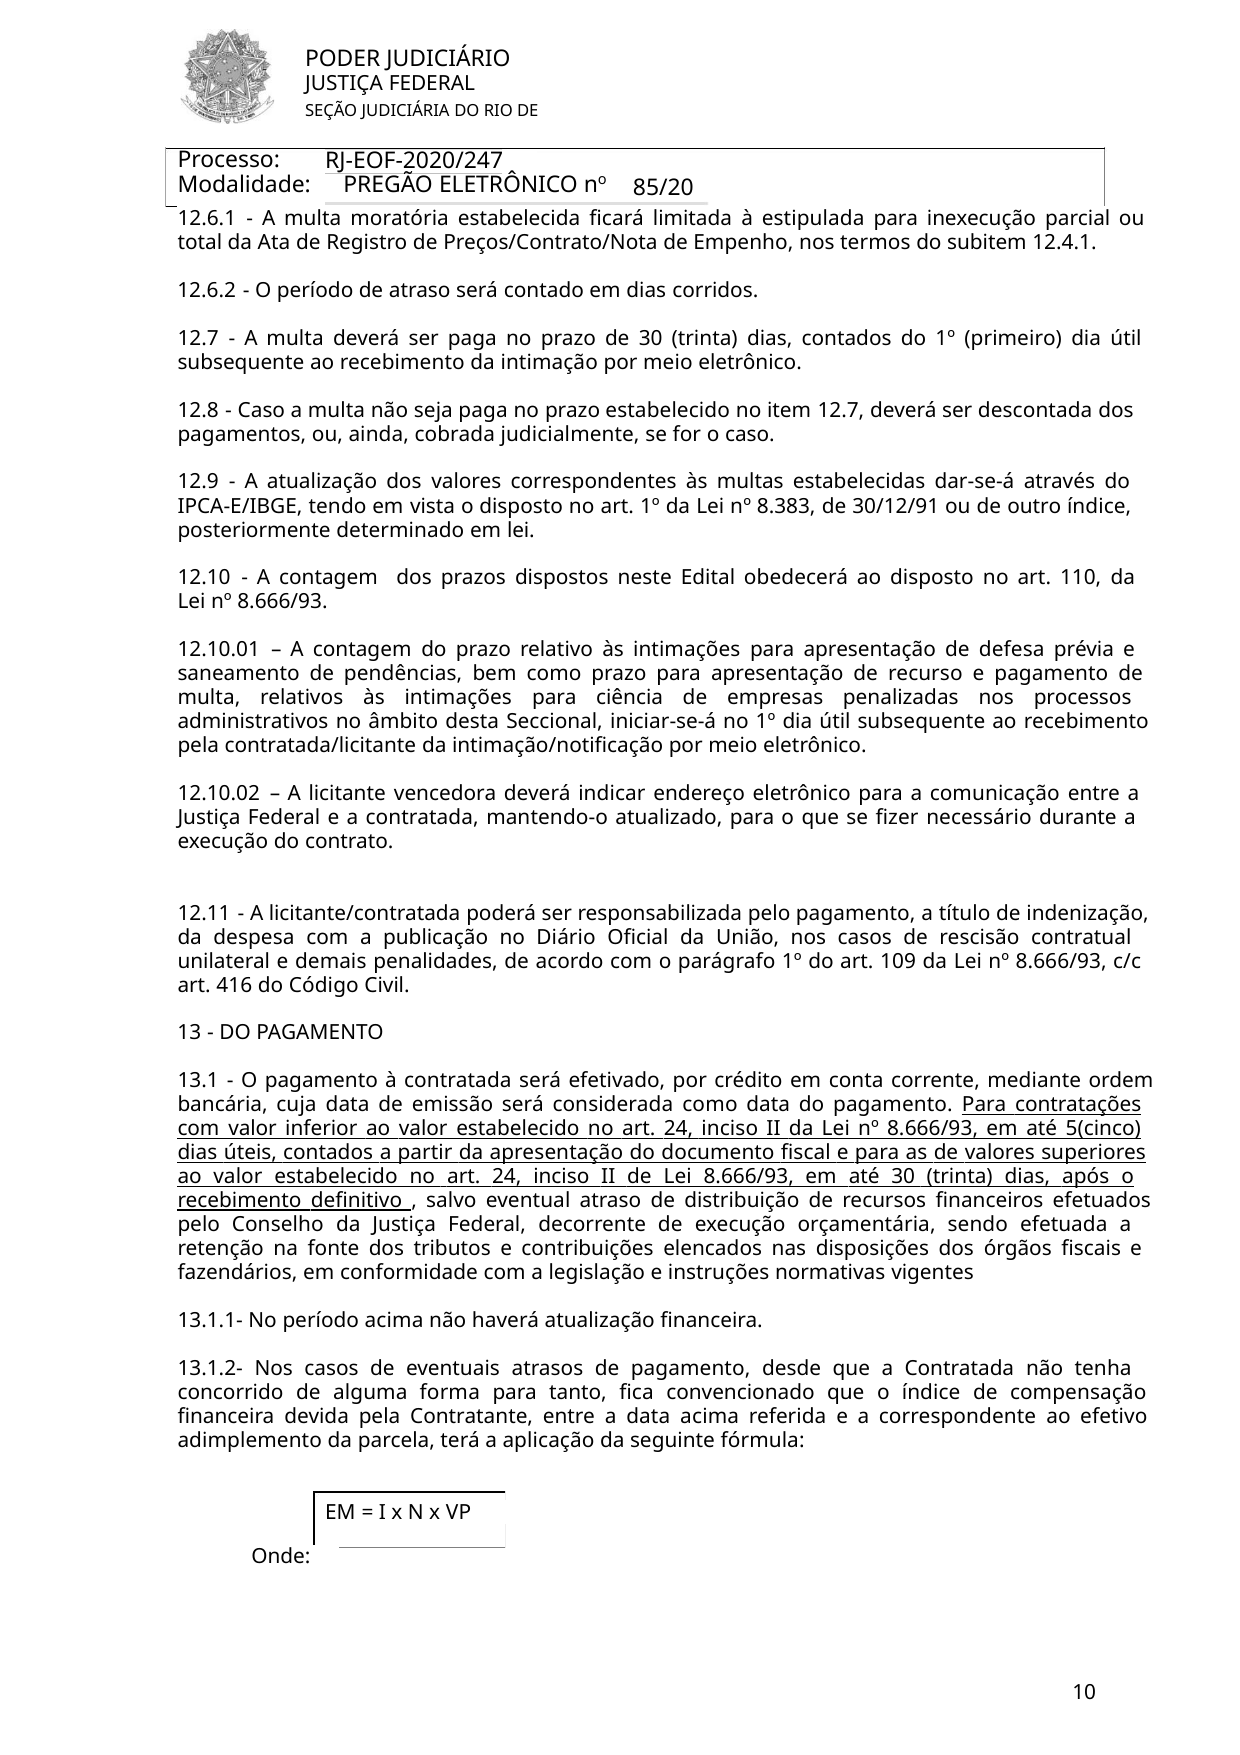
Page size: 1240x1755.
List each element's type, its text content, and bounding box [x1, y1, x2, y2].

text com valor inferior ao valor estabelecido no art. 24, inciso II da Lei nº 8.666/93, em até 5(cinco) [177, 1117, 1231, 1141]
text pagamentos, ou, ainda, cobrada judicialmente, se for o caso. [177, 422, 1229, 446]
text 85/20 [633, 176, 719, 200]
text administrativos no âmbito desta Seccional, iniciar-se-á no 1º dia útil subsequente ao recebimento [177, 709, 1231, 733]
text Onde: [251, 1545, 339, 1569]
text Lei nº 8.666/93. [177, 589, 1231, 613]
text 12.11 - A licitante/contratada poderá ser responsabilizada pelo pagamento, a título de indenização, [177, 901, 1230, 925]
text IPCA-E/IBGE, tendo em vista o disposto no art. 1º da Lei nº 8.383, de 30/12/91 ou de outro índice, [177, 494, 1231, 518]
text 13.1.1- No período acima não haverá atualização financeira. [177, 1308, 819, 1333]
text retenção na fonte dos tributos e contribuições elencados nas disposições dos órgãos fiscais e [177, 1236, 1231, 1260]
text adimplemento da parcela, terá a aplicação da seguinte fórmula: [177, 1428, 1230, 1452]
text recebimento definitivo , salvo eventual atraso de distribuição de recursos financeiros efetuados [177, 1188, 1231, 1212]
text multa, relativos às intimações para ciência de empresas penalizadas nos processos [177, 686, 1231, 709]
text pela contratada/licitante da intimação/notificação por meio eletrônico. [177, 733, 1231, 757]
text 13.1 - O pagamento à contratada será efetivado, por crédito em conta corrente, mediante ordem [177, 1068, 1231, 1093]
text PODER JUDICIÁRIO [305, 45, 556, 72]
text subsequente ao recebimento da intimação por meio eletrônico. [177, 350, 1231, 374]
text pelo Conselho da Justiça Federal, decorrente de execução orçamentária, sendo efetuada a [177, 1212, 1231, 1236]
text 13.1.2- Nos casos de eventuais atrasos de pagamento, desde que a Contratada não tenha [177, 1356, 1230, 1380]
text dias úteis, contados a partir da apresentação do documento fiscal e para as de valores superiores [177, 1141, 1231, 1164]
text financeira devida pela Contratante, entre a data acima referida e a correspondente ao efetivo [177, 1404, 1230, 1428]
text 12.6.2 - O período de atraso será contado em dias corridos. [177, 278, 812, 302]
text posteriormente determinado em lei. [177, 518, 1231, 542]
text ao valor estabelecido no art. 24, inciso II de Lei 8.666/93, em até 30 (trinta) dias, após o [177, 1164, 1231, 1188]
text unilateral e demais penalidades, de acordo com o parágrafo 1º do art. 109 da Lei nº 8.666/93, c/c [177, 949, 1230, 973]
text 12.7 - A multa deverá ser paga no prazo de 30 (trinta) dias, contados do 1º (primeiro) dia útil [177, 326, 1231, 350]
text 12.10 - A contagem dos prazos dispostos neste Edital obedecerá ao disposto no art. 110, da [177, 566, 1231, 589]
text 12.9 - A atualização dos valores correspondentes às multas estabelecidas dar-se-á através do [177, 470, 1231, 494]
text 12.6.1 - A multa moratória estabelecida ficará limitada à estipulada para inexecução parcial ou [177, 206, 1230, 230]
text Modalidade: PREGÃO ELETRÔNICO no [177, 174, 675, 197]
text fazendários, em conformidade com a legislação e instruções normativas vigentes [177, 1260, 1231, 1284]
text total da Ata de Registro de Preços/Contrato/Nota de Empenho, nos termos do subitem 12.4.1. [177, 230, 1230, 254]
text saneamento de pendências, bem como prazo para apresentação de recurso e pagamento de [177, 662, 1231, 686]
text 12.10.02 – A licitante vencedora deverá indicar endereço eletrônico para a comunicação entre a [177, 781, 1230, 805]
text execução do contrato. [177, 829, 1230, 853]
text Processo: [177, 154, 300, 171]
text da despesa com a publicação no Diário Oficial da União, nos casos de rescisão contratual [177, 925, 1230, 949]
text art. 416 do Código Civil. [177, 973, 1230, 997]
text 13 - DO PAGAMENTO [177, 1021, 423, 1044]
text SEÇÃO JUDICIÁRIA DO RIO DE [305, 101, 589, 120]
text JUSTIÇA FEDERAL [305, 72, 556, 96]
text 12.8 - Caso a multa não seja paga no prazo estabelecido no item 12.7, deverá ser descontada dos [177, 398, 1229, 422]
text concorrido de alguma forma para tanto, fica convencionado que o índice de compensação [177, 1380, 1230, 1404]
text 12.10.01 – A contagem do prazo relativo às intimações para apresentação de defesa prévia e [177, 637, 1231, 662]
text RJ-EOF-2020/247 [325, 150, 537, 173]
text EM = I x N x VP [325, 1500, 506, 1524]
text bancária, cuja data de emissão será considerada como data do pagamento. Para contratações [177, 1093, 1231, 1117]
text 10 [1072, 1688, 1124, 1702]
text Justiça Federal e a contratada, mantendo-o atualizado, para o que se fizer necessário durante a [177, 805, 1230, 829]
